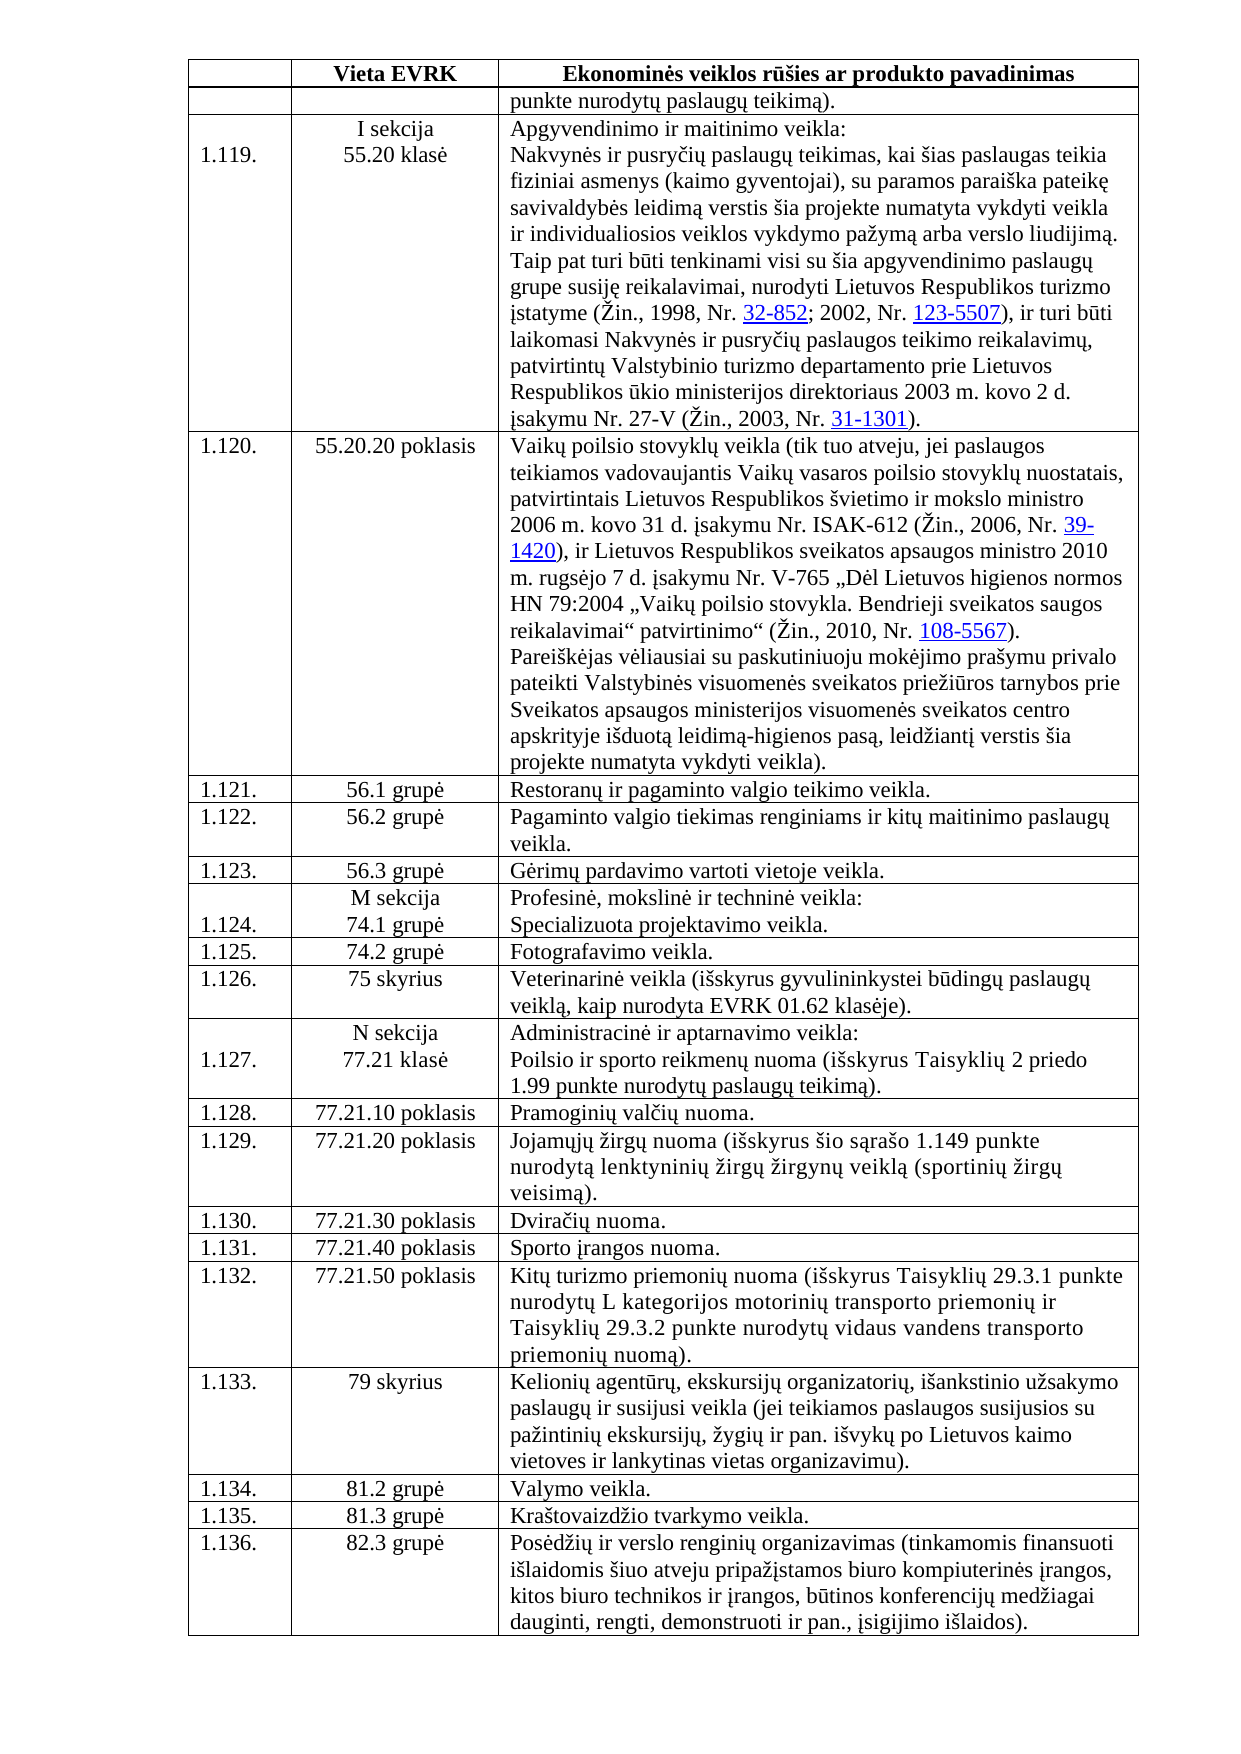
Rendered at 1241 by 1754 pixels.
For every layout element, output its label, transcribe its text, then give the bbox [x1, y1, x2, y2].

table_cell Posėdžių ir verslo renginių organizavimas (tinkamomis finansuoti išlaidomis šiuo atveju pripažįstamos biuro kompiuterinės įrangos, kitos biuro technikos ir įrangos, būtinos konferencijų medžiagai dauginti, rengti, demonstruoti ir pan., įsigijimo išlaidos). [499, 1529, 1138, 1635]
table_cell 1.128. [189, 1099, 291, 1126]
table_cell 77.21.50 poklasis [292, 1262, 498, 1367]
table_cell 81.2 grupė [292, 1475, 498, 1501]
table_cell Valymo veikla. [499, 1475, 1138, 1501]
table_cell [189, 884, 291, 911]
table_cell 79 skyrius [292, 1368, 498, 1473]
table_cell Kitų turizmo priemonių nuoma (išskyrus Taisyklių 29.3.1 punkte nurodytų L kategorijos motorinių transporto priemonių ir Taisyklių 29.3.2 punkte nurodytų vidaus vandens transporto priemonių nuomą). [499, 1262, 1138, 1367]
table_cell Dviračių nuoma. [499, 1207, 1138, 1233]
table_cell 55.20.20 poklasis [292, 432, 498, 775]
table_cell 1.130. [189, 1207, 291, 1233]
table_cell Sporto įrangos nuoma. [499, 1234, 1138, 1261]
table_cell Fotografavimo veikla. [499, 938, 1138, 964]
table_cell [292, 88, 498, 114]
table_cell [189, 115, 291, 141]
table_cell [189, 1019, 291, 1046]
table_cell 1.124. [189, 911, 291, 937]
table_cell 56.1 grupė [292, 776, 498, 802]
table_cell Poilsio ir sporto reikmenų nuoma (išskyrus Taisyklių 2 priedo 1.99 punkte nurodytų paslaugų teikimą). [499, 1046, 1138, 1098]
table_cell 55.20 klasė [292, 141, 498, 431]
table_cell 77.21.20 poklasis [292, 1127, 498, 1206]
table_cell 56.3 grupė [292, 857, 498, 883]
table_cell 1.135. [189, 1502, 291, 1528]
table_cell 1.132. [189, 1262, 291, 1367]
table_cell 81.3 grupė [292, 1502, 498, 1528]
table_cell 56.2 grupė [292, 803, 498, 856]
table_cell N sekcija [292, 1019, 498, 1046]
table_cell 1.122. [189, 803, 291, 856]
table_cell 1.133. [189, 1368, 291, 1473]
table_cell 1.134. [189, 1475, 291, 1501]
table_cell M sekcija [292, 884, 498, 911]
table_header Ekonominės veiklos rūšies ar produkto pavadinimas [499, 60, 1138, 86]
table_cell 77.21 klasė [292, 1046, 498, 1098]
table_cell Restoranų ir pagaminto valgio teikimo veikla. [499, 776, 1138, 802]
table_cell Pagaminto valgio tiekimas renginiams ir kitų maitinimo paslaugų veikla. [499, 803, 1138, 856]
table_cell Pramoginių valčių nuoma. [499, 1099, 1138, 1126]
table_cell I sekcija [292, 115, 498, 141]
table_cell 74.2 grupė [292, 938, 498, 964]
table_cell Apgyvendinimo ir maitinimo veikla: [499, 115, 1138, 141]
table_cell Nakvynės ir pusryčių paslaugų teikimas, kai šias paslaugas teikia fiziniai asmenys (kaimo gyventojai), su paramos paraiška pateikę savivaldybės leidimą verstis šia projekte numatyta vykdyti veikla ir individualiosios veiklos vykdymo pažymą arba verslo liudijimą. Taip pat turi būti tenkinami visi su šia apgyvendinimo paslaugų grupe susiję reikalavimai, nurodyti Lietuvos Respublikos turizmo įstatyme (Žin., 1998, Nr. 32-852; 2002, Nr. 123-5507), ir turi būti laikomasi Nakvynės ir pusryčių paslaugos teikimo reikalavimų, patvirtintų Valstybinio turizmo departamento prie Lietuvos Respublikos ūkio ministerijos direktoriaus 2003 m. kovo 2 d. įsakymu Nr. 27-V (Žin., 2003, Nr. 31-1301). [499, 141, 1138, 431]
table_cell Veterinarinė veikla (išskyrus gyvulininkystei būdingų paslaugų veiklą, kaip nurodyta EVRK 01.62 klasėje). [499, 966, 1138, 1018]
table_cell 75 skyrius [292, 966, 498, 1018]
table_cell Jojamųjų žirgų nuoma (išskyrus šio sąrašo 1.149 punkte nurodytą lenktyninių žirgų žirgynų veiklą (sportinių žirgų veisimą). [499, 1127, 1138, 1206]
table_cell 1.127. [189, 1046, 291, 1098]
table_cell [189, 88, 291, 114]
table_cell 1.120. [189, 432, 291, 775]
table_cell 74.1 grupė [292, 911, 498, 937]
table_cell 1.136. [189, 1529, 291, 1635]
table_cell Administracinė ir aptarnavimo veikla: [499, 1019, 1138, 1046]
table_cell Vaikų poilsio stovyklų veikla (tik tuo atveju, jei paslaugos teikiamos vadovaujantis Vaikų vasaros poilsio stovyklų nuostatais, patvirtintais Lietuvos Respublikos švietimo ir mokslo ministro 2006 m. kovo 31 d. įsakymu Nr. ISAK-612 (Žin., 2006, Nr. 39-1420), ir Lietuvos Respublikos sveikatos apsaugos ministro 2010 m. rugsėjo 7 d. įsakymu Nr. V-765 „Dėl Lietuvos higienos normos HN 79:2004 „Vaikų poilsio stovykla. Bendrieji sveikatos saugos reikalavimai“ patvirtinimo“ (Žin., 2010, Nr. 108-5567). Pareiškėjas vėliausiai su paskutiniuoju mokėjimo prašymu privalo pateikti Valstybinės visuomenės sveikatos priežiūros tarnybos prie Sveikatos apsaugos ministerijos visuomenės sveikatos centro apskrityje išduotą leidimą-higienos pasą, leidžiantį verstis šia projekte numatyta vykdyti veikla). [499, 432, 1138, 775]
table_cell 77.21.10 poklasis [292, 1099, 498, 1126]
table_header Vieta EVRK [292, 60, 498, 86]
table_cell Profesinė, mokslinė ir techninė veikla: [499, 884, 1138, 911]
table_header [189, 60, 291, 86]
table_cell 1.121. [189, 776, 291, 802]
table_cell Specializuota projektavimo veikla. [499, 911, 1138, 937]
table_cell 1.125. [189, 938, 291, 964]
table_cell 77.21.30 poklasis [292, 1207, 498, 1233]
table_cell 1.119. [189, 141, 291, 431]
table_cell 1.126. [189, 966, 291, 1018]
table_cell Kelionių agentūrų, ekskursijų organizatorių, išankstinio užsakymo paslaugų ir susijusi veikla (jei teikiamos paslaugos susijusios su pažintinių ekskursijų, žygių ir pan. išvykų po Lietuvos kaimo vietoves ir lankytinas vietas organizavimu). [499, 1368, 1138, 1473]
table_cell Gėrimų pardavimo vartoti vietoje veikla. [499, 857, 1138, 883]
table_cell Kraštovaizdžio tvarkymo veikla. [499, 1502, 1138, 1528]
table_cell 1.131. [189, 1234, 291, 1261]
table_cell 82.3 grupė [292, 1529, 498, 1635]
table_cell 77.21.40 poklasis [292, 1234, 498, 1261]
table_cell punkte nurodytų paslaugų teikimą). [499, 88, 1138, 114]
table_cell 1.123. [189, 857, 291, 883]
table_cell 1.129. [189, 1127, 291, 1206]
